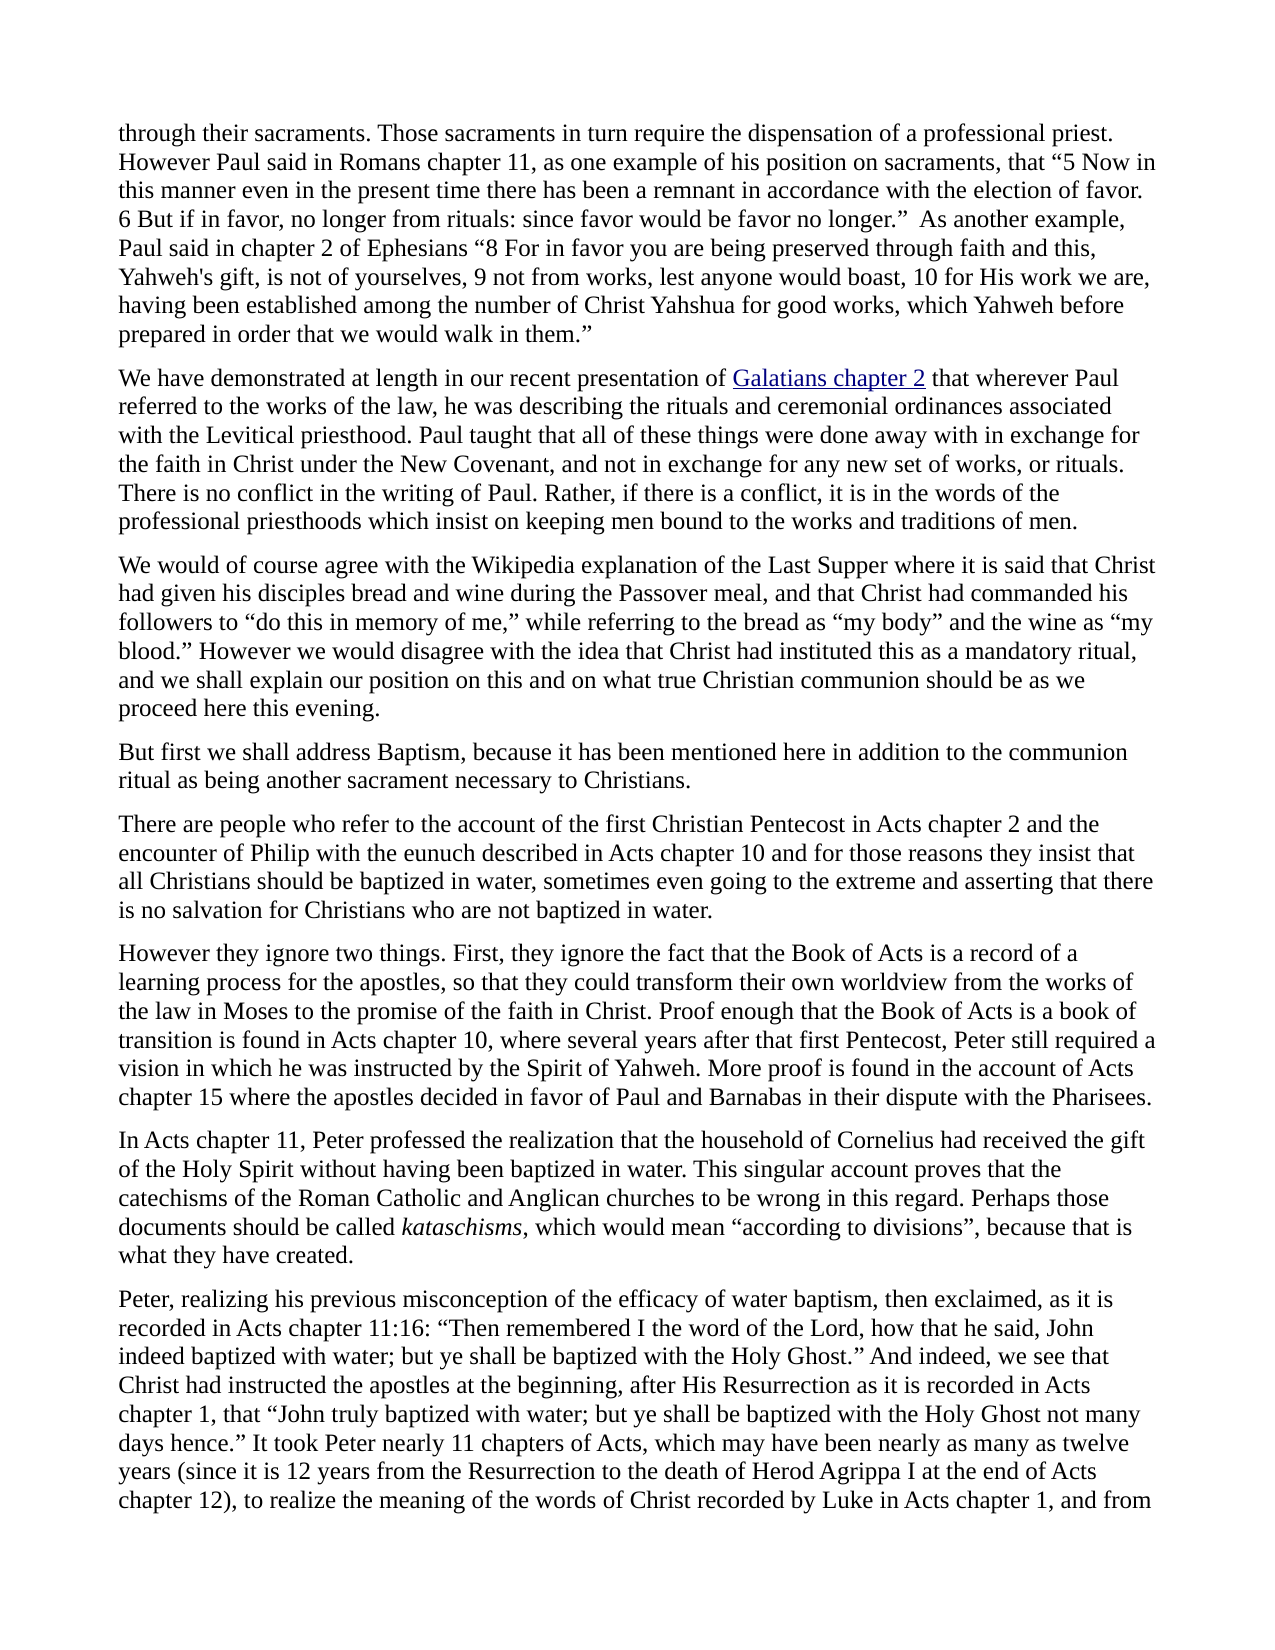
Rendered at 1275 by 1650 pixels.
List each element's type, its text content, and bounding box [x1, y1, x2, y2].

text In Acts chapter 11, Peter professed the realization that the household of Cornelius had received the gift of the Holy Spirit without having been baptized in water. This singular account proves that the catechisms of the Roman Catholic and Anglican churches to be wrong in this regard. Perhaps those documents should be called kataschisms, which would mean “according to divisions”, because that is what they have created. [118, 1126, 1157, 1269]
text We would of course agree with the Wikipedia explanation of the Last Supper where it is said that Christ had given his disciples bread and wine during the Passover meal, and that Christ had commanded his followers to “do this in memory of me,” while referring to the bread as “my body” and the wine as “my blood.” However we would disagree with the idea that Christ had instituted this as a mandatory ritual, and we shall explain our position on this and on what true Christian communion should be as we proceed here this evening. [118, 550, 1157, 722]
text We have demonstrated at length in our recent presentation of Galatians chapter 2 that wherever Paul referred to the works of the law, he was describing the rituals and ceremonial ordinances associated with the Levitical priesthood. Paul taught that all of these things were done away with in exchange for the faith in Christ under the New Covenant, and not in exchange for any new set of works, or rituals. There is no conflict in the writing of Paul. Rather, if there is a conflict, it is in the words of the professional priesthoods which insist on keeping men bound to the works and traditions of men. [118, 363, 1157, 535]
text through their sacraments. Those sacraments in turn require the dispensation of a professional priest. However Paul said in Romans chapter 11, as one example of his position on sacraments, that “5 Now in this manner even in the present time there has been a remnant in accordance with the election of favor. 6 But if in favor, no longer from rituals: since favor would be favor no longer.” As another example, Paul said in chapter 2 of Ephesians “8 For in favor you are being preserved through faith and this, Yahweh's gift, is not of yourselves, 9 not from works, lest anyone would boast, 10 for His work we are, having been established among the number of Christ Yahshua for good works, which Yahweh before prepared in order that we would walk in them.” [118, 118, 1157, 348]
text However they ignore two things. First, they ignore the fact that the Book of Acts is a record of a learning process for the apostles, so that they could transform their own worldview from the works of the law in Moses to the promise of the faith in Christ. Proof enough that the Book of Acts is a book of transition is found in Acts chapter 10, where several years after that first Pentecost, Peter still required a vision in which he was instructed by the Spirit of Yahweh. More proof is found in the account of Acts chapter 15 where the apostles decided in favor of Paul and Barnabas in their dispute with the Pharisees. [118, 938, 1157, 1111]
text Peter, realizing his previous misconception of the efficacy of water baptism, then exclaimed, as it is recorded in Acts chapter 11:16: “Then remembered I the word of the Lord, how that he said, John indeed baptized with water; but ye shall be baptized with the Holy Ghost.” And indeed, we see that Christ had instructed the apostles at the beginning, after His Resurrection as it is recorded in Acts chapter 1, that “John truly baptized with water; but ye shall be baptized with the Holy Ghost not many days hence.” It took Peter nearly 11 chapters of Acts, which may have been nearly as many as twelve years (since it is 12 years from the Resurrection to the death of Herod Agrippa I at the end of Acts chapter 12), to realize the meaning of the words of Christ recorded by Luke in Acts chapter 1, and from [118, 1284, 1157, 1514]
text There are people who refer to the account of the first Christian Pentecost in Acts chapter 2 and the encounter of Philip with the eunuch described in Acts chapter 10 and for those reasons they insist that all Christians should be baptized in water, sometimes even going to the extreme and asserting that there is no salvation for Christians who are not baptized in water. [118, 809, 1157, 924]
text But first we shall address Baptism, because it has been mentioned here in addition to the communion ritual as being another sacrament necessary to Christians. [118, 737, 1157, 794]
